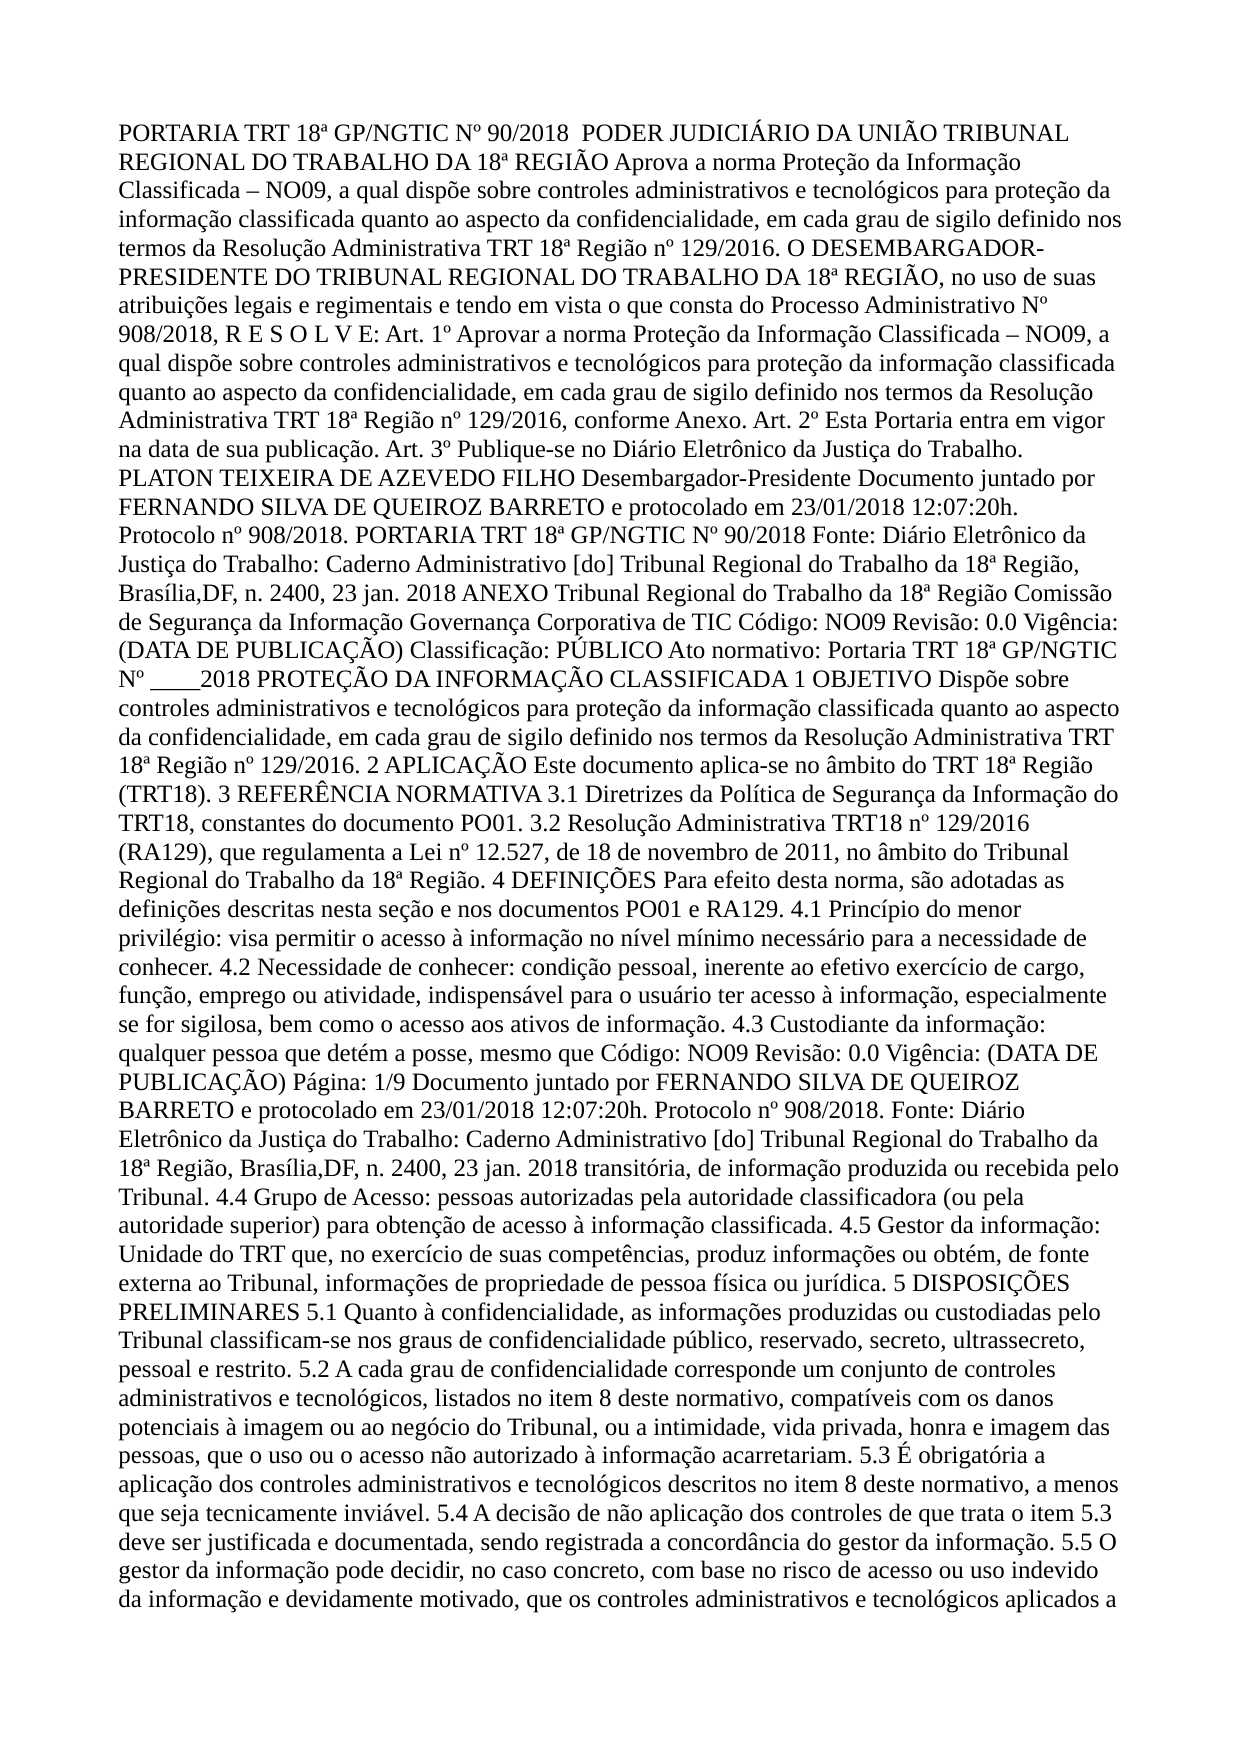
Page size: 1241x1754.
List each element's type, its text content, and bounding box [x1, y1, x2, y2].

text PORTARIA TRT 18ª GP/NGTIC Nº 90/2018 PODER JUDICIÁRIO DA UNIÃO TRIBUNAL REGIONAL DO TRABALHO DA 18ª REGIÃO Aprova a norma Proteção da Informação Classificada – NO09, a qual dispõe sobre controles administrativos e tecnológicos para proteção da informação classificada quanto ao aspecto da confidencialidade, em cada grau de sigilo definido nos termos da Resolução Administrativa TRT 18ª Região nº 129/2016. O DESEMBARGADOR-PRESIDENTE DO TRIBUNAL REGIONAL DO TRABALHO DA 18ª REGIÃO, no uso de suas atribuições legais e regimentais e tendo em vista o que consta do Processo Administrativo Nº 908/2018, R E S O L V E: Art. 1º Aprovar a norma Proteção da Informação Classificada – NO09, a qual dispõe sobre controles administrativos e tecnológicos para proteção da informação classificada quanto ao aspecto da confidencialidade, em cada grau de sigilo definido nos termos da Resolução Administrativa TRT 18ª Região nº 129/2016, conforme Anexo. Art. 2º Esta Portaria entra em vigor na data de sua publicação. Art. 3º Publique-se no Diário Eletrônico da Justiça do Trabalho. PLATON TEIXEIRA DE AZEVEDO FILHO Desembargador-Presidente Documento juntado por FERNANDO SILVA DE QUEIROZ BARRETO e protocolado em 23/01/2018 12:07:20h. Protocolo nº 908/2018. PORTARIA TRT 18ª GP/NGTIC Nº 90/2018 Fonte: Diário Eletrônico da Justiça do Trabalho: Caderno Administrativo [do] Tribunal Regional do Trabalho da 18ª Região, Brasília,DF, n. 2400, 23 jan. 2018 ANEXO Tribunal Regional do Trabalho da 18ª Região Comissão de Segurança da Informação Governança Corporativa de TIC Código: NO09 Revisão: 0.0 Vigência: (DATA DE PUBLICAÇÃO) Classificação: PÚBLICO Ato normativo: Portaria TRT 18ª GP/NGTIC Nº ____2018 PROTEÇÃO DA INFORMAÇÃO CLASSIFICADA 1 OBJETIVO Dispõe sobre controles administrativos e tecnológicos para proteção da informação classificada quanto ao aspecto da confidencialidade, em cada grau de sigilo definido nos termos da Resolução Administrativa TRT 18ª Região nº 129/2016. 2 APLICAÇÃO Este documento aplica-se no âmbito do TRT 18ª Região (TRT18). 3 REFERÊNCIA NORMATIVA 3.1 Diretrizes da Política de Segurança da Informação do TRT18, constantes do documento PO01. 3.2 Resolução Administrativa TRT18 nº 129/2016 (RA129), que regulamenta a Lei nº 12.527, de 18 de novembro de 2011, no âmbito do Tribunal Regional do Trabalho da 18ª Região. 4 DEFINIÇÕES Para efeito desta norma, são adotadas as definições descritas nesta seção e nos documentos PO01 e RA129. 4.1 Princípio do menor privilégio: visa permitir o acesso à informação no nível mínimo necessário para a necessidade de conhecer. 4.2 Necessidade de conhecer: condição pessoal, inerente ao efetivo exercício de cargo, função, emprego ou atividade, indispensável para o usuário ter acesso à informação, especialmente se for sigilosa, bem como o acesso aos ativos de informação. 4.3 Custodiante da informação: qualquer pessoa que detém a posse, mesmo que Código: NO09 Revisão: 0.0 Vigência: (DATA DE PUBLICAÇÃO) Página: 1/9 Documento juntado por FERNANDO SILVA DE QUEIROZ BARRETO e protocolado em 23/01/2018 12:07:20h. Protocolo nº 908/2018. Fonte: Diário Eletrônico da Justiça do Trabalho: Caderno Administrativo [do] Tribunal Regional do Trabalho da 18ª Região, Brasília,DF, n. 2400, 23 jan. 2018 transitória, de informação produzida ou recebida pelo Tribunal. 4.4 Grupo de Acesso: pessoas autorizadas pela autoridade classificadora (ou pela autoridade superior) para obtenção de acesso à informação classificada. 4.5 Gestor da informação: Unidade do TRT que, no exercício de suas competências, produz informações ou obtém, de fonte externa ao Tribunal, informações de propriedade de pessoa física ou jurídica. 5 DISPOSIÇÕES PRELIMINARES 5.1 Quanto à confidencialidade, as informações produzidas ou custodiadas pelo Tribunal classificam-se nos graus de confidencialidade público, reservado, secreto, ultrassecreto, pessoal e restrito. 5.2 A cada grau de confidencialidade corresponde um conjunto de controles administrativos e tecnológicos, listados no item 8 deste normativo, compatíveis com os danos potenciais à imagem ou ao negócio do Tribunal, ou a intimidade, vida privada, honra e imagem das pessoas, que o uso ou o acesso não autorizado à informação acarretariam. 5.3 É obrigatória a aplicação dos controles administrativos e tecnológicos descritos no item 8 deste normativo, a menos que seja tecnicamente inviável. 5.4 A decisão de não aplicação dos controles de que trata o item 5.3 deve ser justificada e documentada, sendo registrada a concordância do gestor da informação. 5.5 O gestor da informação pode decidir, no caso concreto, com base no risco de acesso ou uso indevido da informação e devidamente motivado, que os controles administrativos e tecnológicos aplicados a [118, 118, 1122, 1613]
